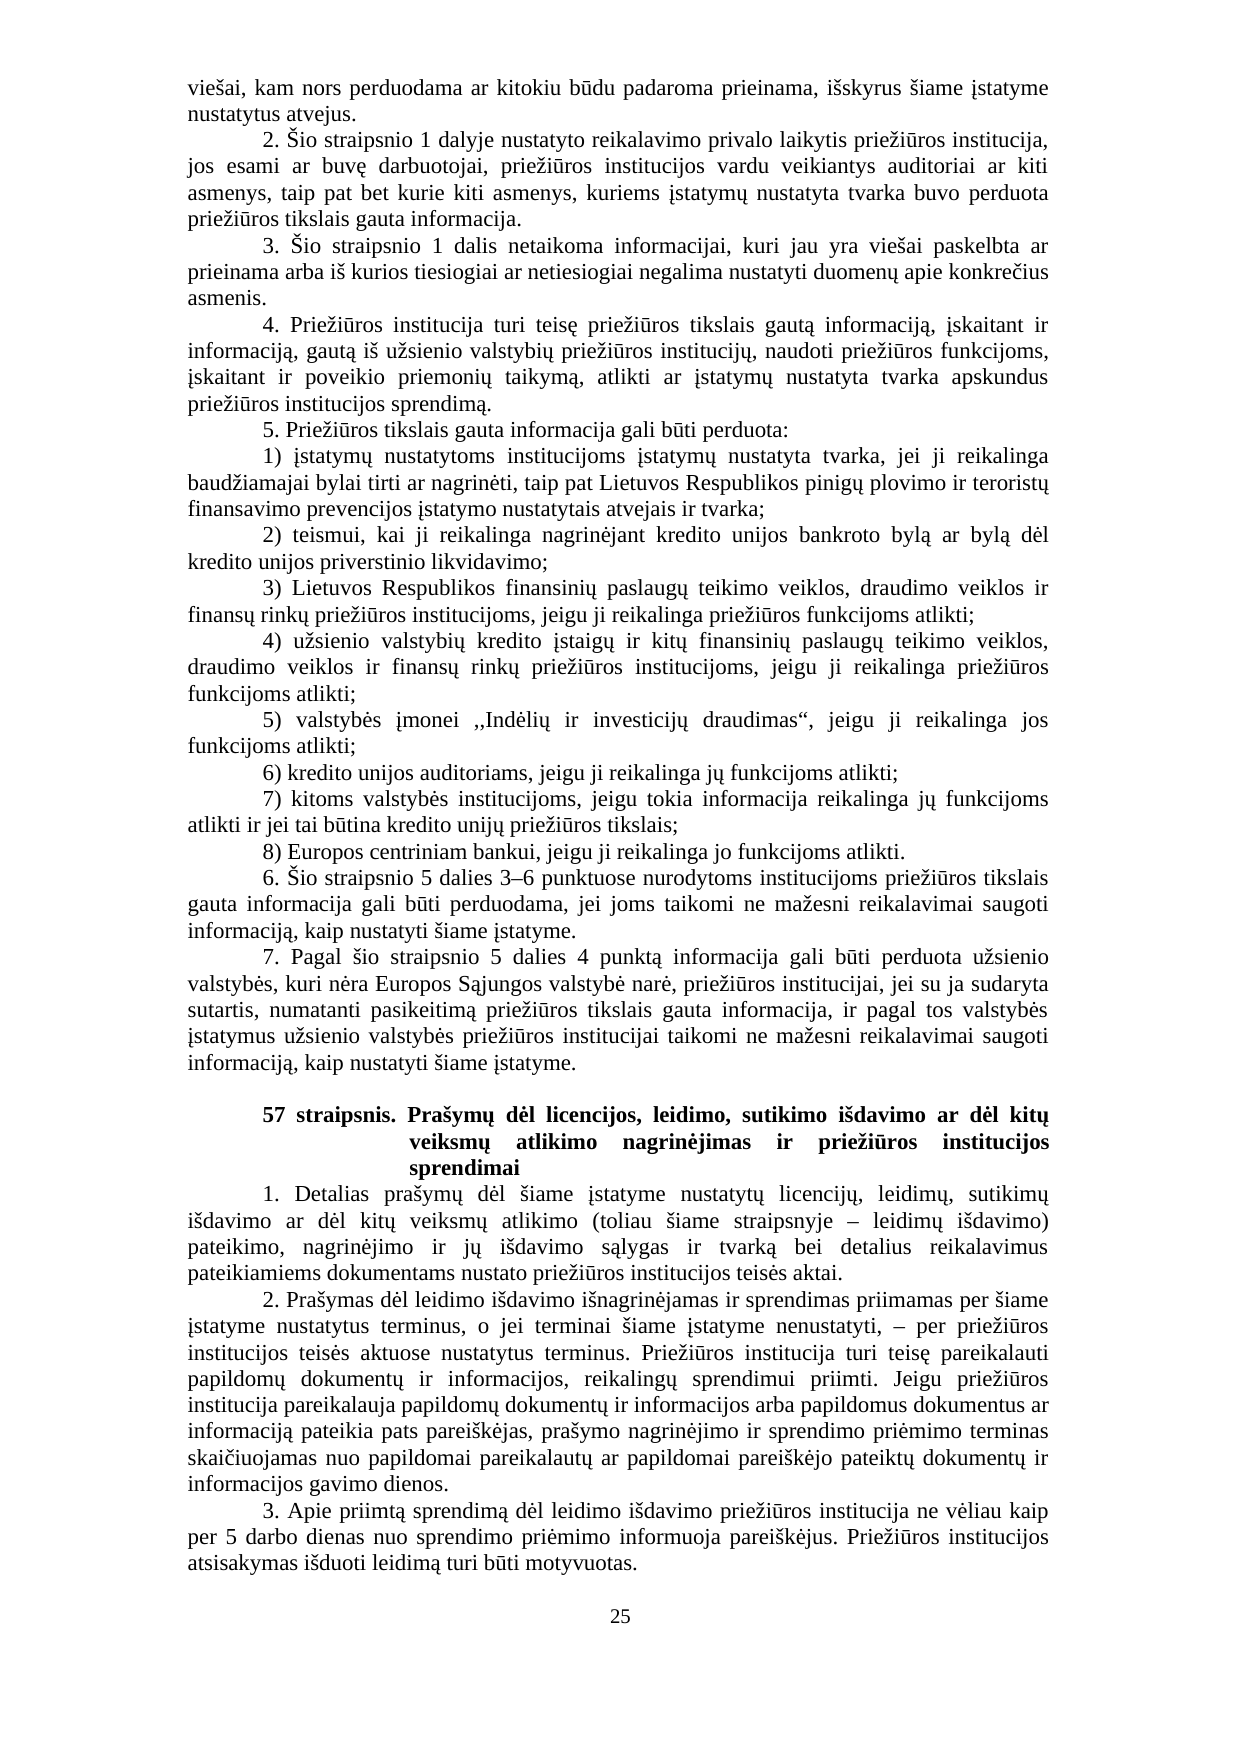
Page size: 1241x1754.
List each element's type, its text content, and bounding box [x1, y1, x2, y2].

text 2. Prašymas dėl leidimo išdavimo išnagrinėjamas ir sprendimas priimamas per šiame įstatyme nustatytus terminus, o jei terminai šiame įstatyme nenustatyti, – per priežiūros institucijos teisės aktuose nustatytus terminus. Priežiūros institucija turi teisę pareikalauti papildomų dokumentų ir informacijos, reikalingų sprendimui priimti. Jeigu priežiūros institucija pareikalauja papildomų dokumentų ir informacijos arba papildomus dokumentus ar informaciją pateikia pats pareiškėjas, prašymo nagrinėjimo ir sprendimo priėmimo terminas skaičiuojamas nuo papildomai pareikalautų ar papildomai pareiškėjo pateiktų dokumentų ir informacijos gavimo dienos. [187, 1286, 1050, 1497]
text 3) Lietuvos Respublikos finansinių paslaugų teikimo veiklos, draudimo veiklos ir finansų rinkų priežiūros institucijoms, jeigu ji reikalinga priežiūros funkcijoms atlikti; [187, 574, 1050, 627]
text 4. Priežiūros institucija turi teisę priežiūros tikslais gautą informaciją, įskaitant ir informaciją, gautą iš užsienio valstybių priežiūros institucijų, naudoti priežiūros funkcijoms, įskaitant ir poveikio priemonių taikymą, atlikti ar įstatymų nustatyta tvarka apskundus priežiūros institucijos sprendimą. [187, 311, 1050, 416]
text 1. Detalias prašymų dėl šiame įstatyme nustatytų licencijų, leidimų, sutikimų išdavimo ar dėl kitų veiksmų atlikimo (toliau šiame straipsnyje – leidimų išdavimo) pateikimo, nagrinėjimo ir jų išdavimo sąlygas ir tvarką bei detalius reikalavimus pateikiamiems dokumentams nustato priežiūros institucijos teisės aktai. [187, 1180, 1050, 1286]
text viešai, kam nors perduodama ar kitokiu būdu padaroma prieinama, išskyrus šiame įstatyme nustatytus atvejus. [187, 73, 1050, 126]
text 57 straipsnis. Prašymų dėl licencijos, leidimo, sutikimo išdavimo ar dėl kitų veiksmų atlikimo nagrinėjimas ir priežiūros institucijos sprendimai [262, 1101, 1050, 1180]
text 4) užsienio valstybių kredito įstaigų ir kitų finansinių paslaugų teikimo veiklos, draudimo veiklos ir finansų rinkų priežiūros institucijoms, jeigu ji reikalinga priežiūros funkcijoms atlikti; [187, 627, 1050, 706]
text 2. Šio straipsnio 1 dalyje nustatyto reikalavimo privalo laikytis priežiūros institucija, jos esami ar buvę darbuotojai, priežiūros institucijos vardu veikiantys auditoriai ar kiti asmenys, taip pat bet kurie kiti asmenys, kuriems įstatymų nustatyta tvarka buvo perduota priežiūros tikslais gauta informacija. [187, 126, 1050, 232]
text 8) Europos centriniam bankui, jeigu ji reikalinga jo funkcijoms atlikti. [187, 838, 1050, 864]
text 2) teismui, kai ji reikalinga nagrinėjant kredito unijos bankroto bylą ar bylą dėl kredito unijos priverstinio likvidavimo; [187, 522, 1050, 574]
text 3. Šio straipsnio 1 dalis netaikoma informacijai, kuri jau yra viešai paskelbta ar prieinama arba iš kurios tiesiogiai ar netiesiogiai negalima nustatyti duomenų apie konkrečius asmenis. [187, 232, 1050, 311]
text 3. Apie priimtą sprendimą dėl leidimo išdavimo priežiūros institucija ne vėliau kaip per 5 darbo dienas nuo sprendimo priėmimo informuoja pareiškėjus. Priežiūros institucijos atsisakymas išduoti leidimą turi būti motyvuotas. [187, 1497, 1050, 1576]
text 7) kitoms valstybės institucijoms, jeigu tokia informacija reikalinga jų funkcijoms atlikti ir jei tai būtina kredito unijų priežiūros tikslais; [187, 785, 1050, 838]
text 7. Pagal šio straipsnio 5 dalies 4 punktą informacija gali būti perduota užsienio valstybės, kuri nėra Europos Sąjungos valstybė narė, priežiūros institucijai, jei su ja sudaryta sutartis, numatanti pasikeitimą priežiūros tikslais gauta informacija, ir pagal tos valstybės įstatymus užsienio valstybės priežiūros institucijai taikomi ne mažesni reikalavimai saugoti informaciją, kaip nustatyti šiame įstatyme. [187, 943, 1050, 1075]
text 6. Šio straipsnio 5 dalies 3–6 punktuose nurodytoms institucijoms priežiūros tikslais gauta informacija gali būti perduodama, jei joms taikomi ne mažesni reikalavimai saugoti informaciją, kaip nustatyti šiame įstatyme. [187, 864, 1050, 943]
text 5. Priežiūros tikslais gauta informacija gali būti perduota: [187, 416, 1050, 442]
text 1) įstatymų nustatytoms institucijoms įstatymų nustatyta tvarka, jei ji reikalinga baudžiamajai bylai tirti ar nagrinėti, taip pat Lietuvos Respublikos pinigų plovimo ir teroristų finansavimo prevencijos įstatymo nustatytais atvejais ir tvarka; [187, 442, 1050, 522]
text 5) valstybės įmonei ,,Indėlių ir investicijų draudimas“, jeigu ji reikalinga jos funkcijoms atlikti; [187, 706, 1050, 759]
text 6) kredito unijos auditoriams, jeigu ji reikalinga jų funkcijoms atlikti; [187, 759, 1050, 785]
